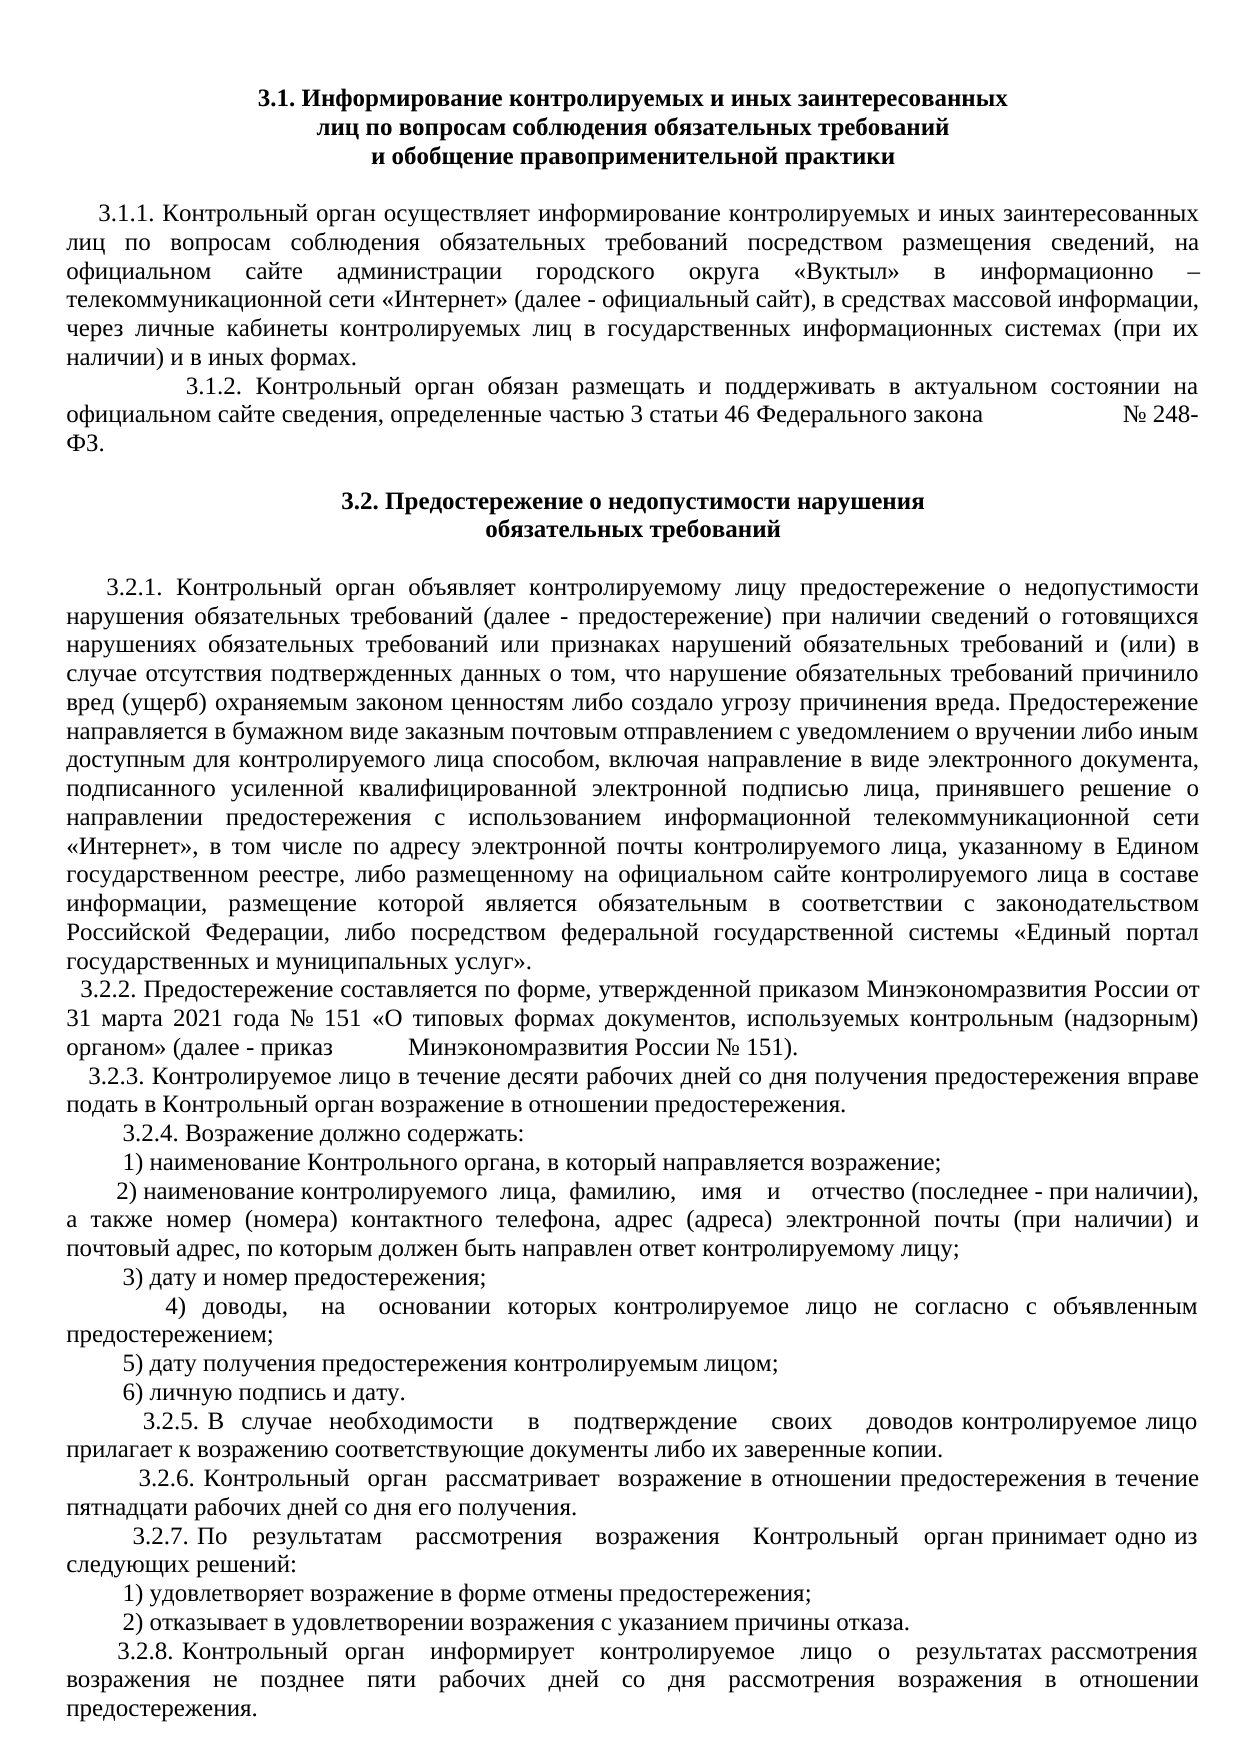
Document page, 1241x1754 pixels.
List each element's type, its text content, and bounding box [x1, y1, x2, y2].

list 4) доводы, на основании которых контролируемое лицо не согласно с объявленным предостережением; [66, 1291, 1200, 1348]
list и обобщение правоприменительной практики [66, 141, 1200, 169]
list 3.2.7. По результатам рассмотрения возражения Контрольный орган принимает одно из следующих решений: [66, 1521, 1200, 1578]
list 3.2.4. Возражение должно содержать: [66, 1118, 1200, 1147]
list 3.2.6. Контрольный орган рассматривает возражение в отношении предостережения в течение пятнадцати рабочих дней со дня его получения. [66, 1463, 1200, 1521]
list 1) удовлетворяет возражение в форме отмены предостережения; [66, 1578, 1200, 1607]
list 3.1.2. Контрольный орган обязан размещать и поддерживать в актуальном состоянии на официальном сайте сведения, определенные частью 3 статьи 46 Федерального закона № 248-ФЗ. [66, 371, 1200, 457]
list 3) дату и номер предостережения; [66, 1262, 1200, 1291]
list 3.2.8. Контрольный орган информирует контролируемое лицо о результатах рассмотрения возражения не позднее пяти рабочих дней со дня рассмотрения возражения в отношении предостережения. [66, 1636, 1200, 1722]
list 5) дату получения предостережения контролируемым лицом; [66, 1348, 1200, 1377]
list 3.2.3. Контролируемое лицо в течение десяти рабочих дней со дня получения предостережения вправе подать в Контрольный орган возражение в отношении предостережения. [66, 1061, 1200, 1118]
list 3.2.5. В случае необходимости в подтверждение своих доводов контролируемое лицо прилагает к возражению соответствующие документы либо их заверенные копии. [66, 1406, 1200, 1463]
list 2) наименование контролируемого лица, фамилию, имя и отчество (последнее - при наличии), а также номер (номера) контактного телефона, адрес (адреса) электронной почты (при наличии) и почтовый адрес, по которым должен быть направлен ответ контролируемому лицу; [66, 1176, 1200, 1262]
list 3.1.1. Контрольный орган осуществляет информирование контролируемых и иных заинтересованных лиц по вопросам соблюдения обязательных требований посредством размещения сведений, на официальном сайте администрации городского округа «Вуктыл» в информационно – телекоммуникационной сети «Интернет» (далее - официальный сайт), в средствах массовой информации, через личные кабинеты контролируемых лиц в государственных информационных системах (при их наличии) и в иных формах. [66, 198, 1200, 371]
list 3.2.1. Контрольный орган объявляет контролируемому лицу предостережение о недопустимости нарушения обязательных требований (далее - предостережение) при наличии сведений о готовящихся нарушениях обязательных требований или признаках нарушений обязательных требований и (или) в случае отсутствия подтвержденных данных о том, что нарушение обязательных требований причинило вред (ущерб) охраняемым законом ценностям либо создало угрозу причинения вреда. Предостережение направляется в бумажном виде заказным почтовым отправлением с уведомлением о вручении либо иным доступным для контролируемого лица способом, включая направление в виде электронного документа, подписанного усиленной квалифицированной электронной подписью лица, принявшего решение о направлении предостережения с использованием информационной телекоммуникационной сети «Интернет», в том числе по адресу электронной почты контролируемого лица, указанному в Едином государственном реестре, либо размещенному на официальном сайте контролируемого лица в составе информации, размещение которой является обязательным в соответствии с законодательством Российской Федерации, либо посредством федеральной государственной системы «Единый портал государственных и муниципальных услуг». [66, 572, 1200, 974]
list 1) наименование Контрольного органа, в который направляется возражение; [66, 1147, 1200, 1176]
list 3.2.2. Предостережение составляется по форме, утвержденной приказом Минэкономразвития России от 31 марта 2021 года № 151 «О типовых формах документов, используемых контрольным (надзорным) органом» (далее - приказ Минэкономразвития России № 151). [66, 974, 1200, 1061]
list обязательных требований [66, 514, 1200, 543]
list 6) личную подпись и дату. [66, 1377, 1200, 1406]
subtitle 3.1. Информирование контролируемых и иных заинтересованных [66, 83, 1200, 112]
subtitle 3.2. Предостережение о недопустимости нарушения [66, 486, 1200, 514]
list лиц по вопросам соблюдения обязательных требований [66, 112, 1200, 141]
list 2) отказывает в удовлетворении возражения с указанием причины отказа. [66, 1607, 1200, 1636]
